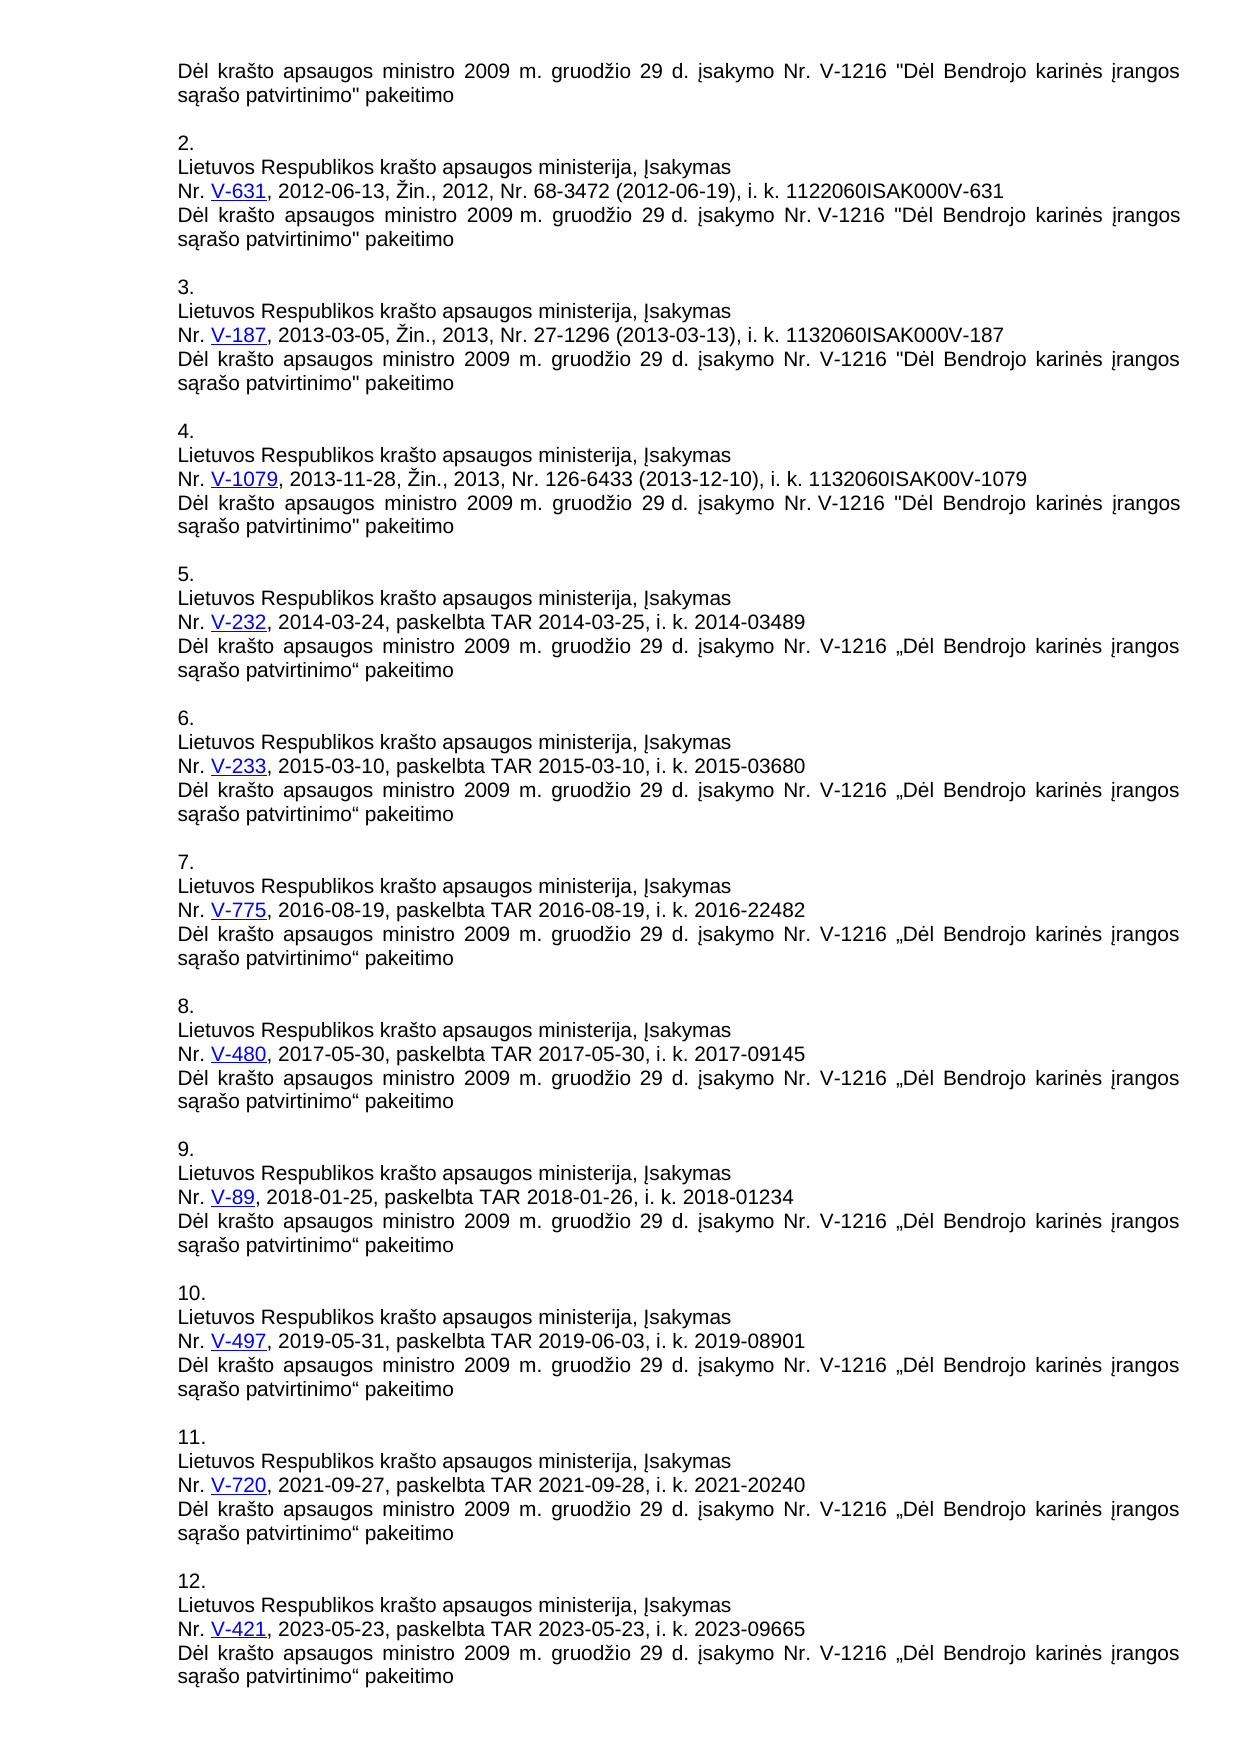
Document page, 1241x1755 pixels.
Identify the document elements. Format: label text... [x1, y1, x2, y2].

text Dėl krašto apsaugos ministro 2009 m. gruodžio 29 d. įsakymo Nr. V-1216 "Dėl Bendrojo karinės įrangos sąrašo patvirtinimo" pakeitimo [177, 59, 1181, 107]
text Lietuvos Respublikos krašto apsaugos ministerija, Įsakymas [177, 586, 1181, 610]
text 8. [177, 993, 1181, 1017]
text Nr. V-421, 2023-05-23, paskelbta TAR 2023-05-23, i. k. 2023-09665 [177, 1616, 1181, 1640]
text 5. [177, 562, 1181, 586]
text Lietuvos Respublikos krašto apsaugos ministerija, Įsakymas [177, 1305, 1181, 1329]
text Dėl krašto apsaugos ministro 2009 m. gruodžio 29 d. įsakymo Nr. V-1216 „Dėl Bendrojo karinės įrangos sąrašo patvirtinimo“ pakeitimo [177, 1065, 1181, 1113]
text Nr. V-233, 2015-03-10, paskelbta TAR 2015-03-10, i. k. 2015-03680 [177, 754, 1181, 778]
text Nr. V-232, 2014-03-24, paskelbta TAR 2014-03-25, i. k. 2014-03489 [177, 610, 1181, 634]
text Lietuvos Respublikos krašto apsaugos ministerija, Įsakymas [177, 874, 1181, 898]
text Nr. V-1079, 2013-11-28, Žin., 2013, Nr. 126-6433 (2013-12-10), i. k. 1132060ISAK00V-1079 [177, 466, 1181, 490]
text 11. [177, 1425, 1181, 1449]
text Lietuvos Respublikos krašto apsaugos ministerija, Įsakymas [177, 155, 1181, 179]
text Dėl krašto apsaugos ministro 2009 m. gruodžio 29 d. įsakymo Nr. V-1216 „Dėl Bendrojo karinės įrangos sąrašo patvirtinimo“ pakeitimo [177, 1497, 1181, 1544]
text 7. [177, 850, 1181, 874]
text 12. [177, 1568, 1181, 1592]
text Dėl krašto apsaugos ministro 2009 m. gruodžio 29 d. įsakymo Nr. V-1216 „Dėl Bendrojo karinės įrangos sąrašo patvirtinimo“ pakeitimo [177, 778, 1181, 826]
text Lietuvos Respublikos krašto apsaugos ministerija, Įsakymas [177, 1161, 1181, 1185]
text Nr. V-497, 2019-05-31, paskelbta TAR 2019-06-03, i. k. 2019-08901 [177, 1329, 1181, 1353]
text Dėl krašto apsaugos ministro 2009 m. gruodžio 29 d. įsakymo Nr. V-1216 „Dėl Bendrojo karinės įrangos sąrašo patvirtinimo“ pakeitimo [177, 634, 1181, 682]
text Nr. V-631, 2012-06-13, Žin., 2012, Nr. 68-3472 (2012-06-19), i. k. 1122060ISAK000V-631 [177, 179, 1181, 203]
text Dėl krašto apsaugos ministro 2009 m. gruodžio 29 d. įsakymo Nr. V-1216 "Dėl Bendrojo karinės įrangos sąrašo patvirtinimo" pakeitimo [177, 203, 1181, 251]
text Nr. V-89, 2018-01-25, paskelbta TAR 2018-01-26, i. k. 2018-01234 [177, 1185, 1181, 1209]
text Dėl krašto apsaugos ministro 2009 m. gruodžio 29 d. įsakymo Nr. V-1216 „Dėl Bendrojo karinės įrangos sąrašo patvirtinimo“ pakeitimo [177, 922, 1181, 969]
text Lietuvos Respublikos krašto apsaugos ministerija, Įsakymas [177, 1449, 1181, 1473]
text Dėl krašto apsaugos ministro 2009 m. gruodžio 29 d. įsakymo Nr. V-1216 „Dėl Bendrojo karinės įrangos sąrašo patvirtinimo“ pakeitimo [177, 1640, 1181, 1688]
text 10. [177, 1281, 1181, 1305]
text Dėl krašto apsaugos ministro 2009 m. gruodžio 29 d. įsakymo Nr. V-1216 "Dėl Bendrojo karinės įrangos sąrašo patvirtinimo" pakeitimo [177, 490, 1181, 538]
text Lietuvos Respublikos krašto apsaugos ministerija, Įsakymas [177, 442, 1181, 466]
text Lietuvos Respublikos krašto apsaugos ministerija, Įsakymas [177, 1592, 1181, 1616]
text 6. [177, 706, 1181, 730]
text Lietuvos Respublikos krašto apsaugos ministerija, Įsakymas [177, 1017, 1181, 1041]
text Nr. V-720, 2021-09-27, paskelbta TAR 2021-09-28, i. k. 2021-20240 [177, 1473, 1181, 1497]
text Lietuvos Respublikos krašto apsaugos ministerija, Įsakymas [177, 730, 1181, 754]
text Nr. V-480, 2017-05-30, paskelbta TAR 2017-05-30, i. k. 2017-09145 [177, 1041, 1181, 1065]
text Nr. V-775, 2016-08-19, paskelbta TAR 2016-08-19, i. k. 2016-22482 [177, 898, 1181, 922]
text 9. [177, 1137, 1181, 1161]
text Nr. V-187, 2013-03-05, Žin., 2013, Nr. 27-1296 (2013-03-13), i. k. 1132060ISAK000V-187 [177, 323, 1181, 347]
text Lietuvos Respublikos krašto apsaugos ministerija, Įsakymas [177, 299, 1181, 323]
text Dėl krašto apsaugos ministro 2009 m. gruodžio 29 d. įsakymo Nr. V-1216 „Dėl Bendrojo karinės įrangos sąrašo patvirtinimo“ pakeitimo [177, 1209, 1181, 1257]
text 2. [177, 131, 1181, 155]
text Dėl krašto apsaugos ministro 2009 m. gruodžio 29 d. įsakymo Nr. V-1216 „Dėl Bendrojo karinės įrangos sąrašo patvirtinimo“ pakeitimo [177, 1353, 1181, 1401]
text Dėl krašto apsaugos ministro 2009 m. gruodžio 29 d. įsakymo Nr. V-1216 "Dėl Bendrojo karinės įrangos sąrašo patvirtinimo" pakeitimo [177, 347, 1181, 394]
text 3. [177, 275, 1181, 299]
text 4. [177, 418, 1181, 442]
